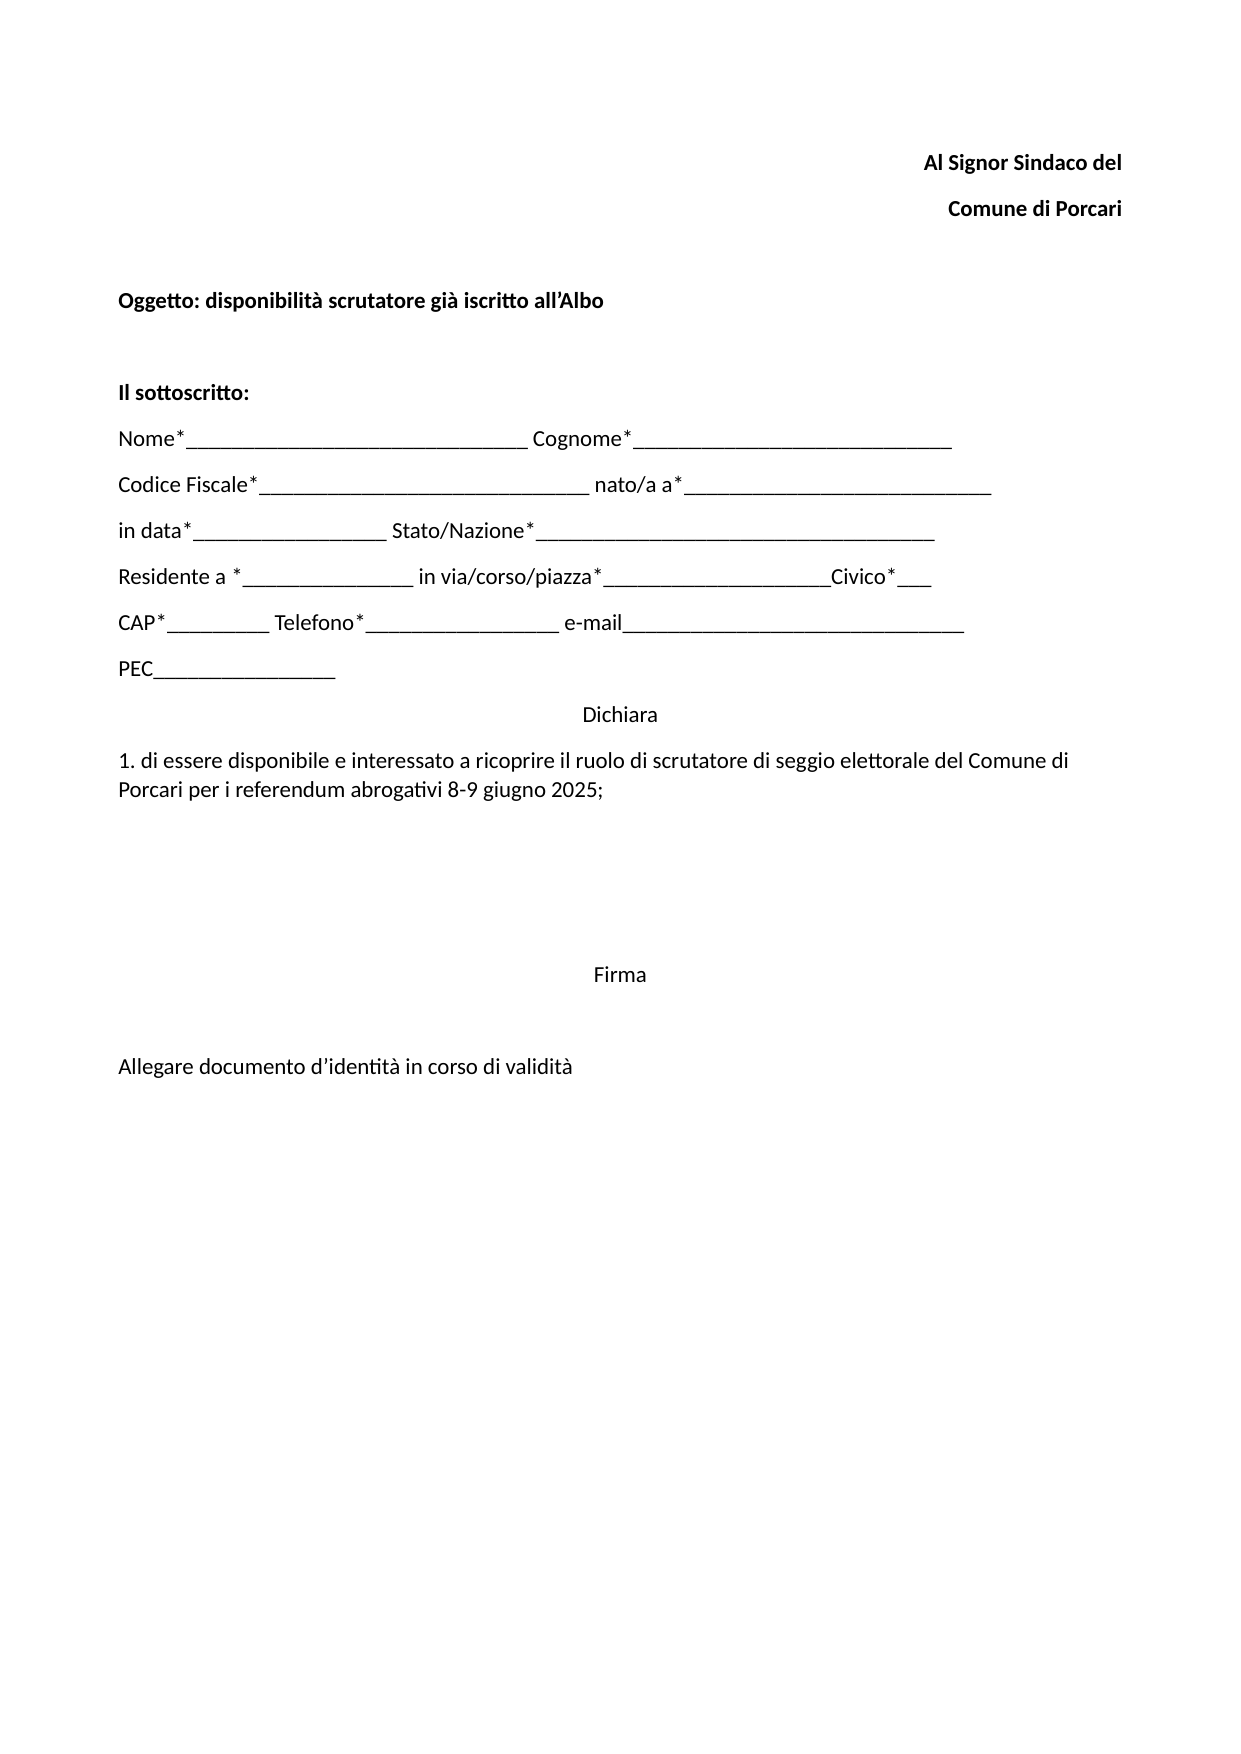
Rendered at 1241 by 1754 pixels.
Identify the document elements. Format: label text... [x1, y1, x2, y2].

text Il sottoscritto: [118, 378, 1122, 406]
text in data*_________________ Stato/Nazione*___________________________________ [118, 516, 1122, 544]
text Allegare documento d’identità in corso di validità [118, 1052, 1122, 1080]
text Firma [118, 960, 1122, 988]
text Residente a *_______________ in via/corso/piazza*____________________Civico*___ [118, 562, 1122, 590]
text Oggetto: disponibilità scrutatore già iscritto all’Albo [118, 286, 1122, 314]
text Comune di Porcari [118, 194, 1122, 222]
text Al Signor Sindaco del [118, 148, 1122, 176]
text Codice Fiscale*_____________________________ nato/a a*___________________________ [118, 470, 1122, 498]
text 1. di essere disponibile e interessato a ricoprire il ruolo di scrutatore di seggio elettorale del Comune di Porcari per i referendum abrogativi 8-9 giugno 2025; [118, 746, 1122, 803]
text CAP*_________ Telefono*_________________ e-mail______________________________ [118, 608, 1122, 636]
text PEC________________ [118, 654, 1122, 682]
text Dichiara [118, 700, 1122, 728]
text Nome*______________________________ Cognome*____________________________ [118, 424, 1122, 452]
